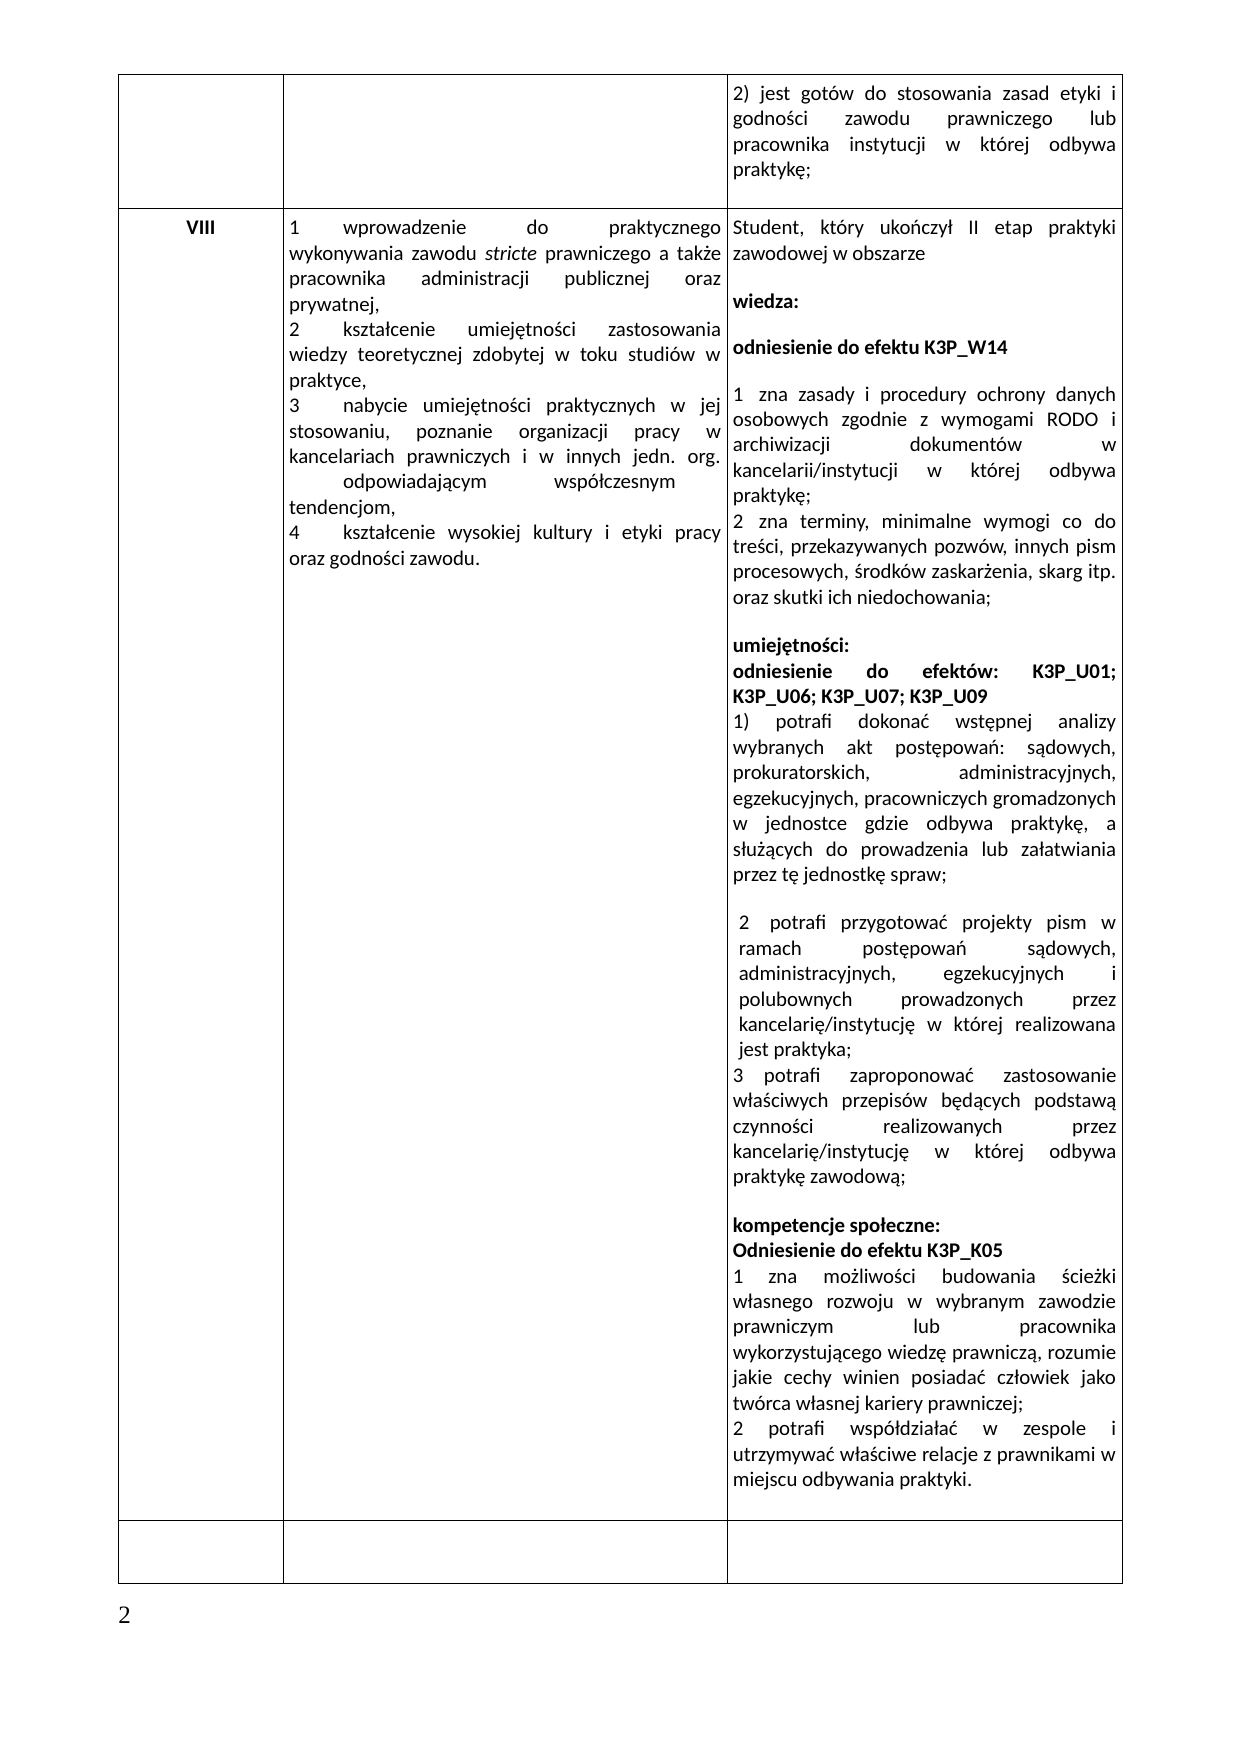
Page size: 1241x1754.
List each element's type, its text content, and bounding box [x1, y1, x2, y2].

table_cell [284, 1521, 727, 1583]
table_cell wprowadzenie do praktycznego wykonywania zawodu stricte prawniczego a także pracownika administracji publicznej oraz prywatnej, kształcenie umiejętności zastosowania wiedzy teoretycznej zdobytej w toku studiów w praktyce, nabycie umiejętności praktycznych w jej stosowaniu, poznanie organizacji pracy w kancelariach prawniczych i w innych jedn. org. odpowiadającym współczesnym tendencjom, kształcenie wysokiej kultury i etyki pracy oraz godności zawodu. [284, 209, 727, 1520]
table_cell Student, który ukończył II etap praktyki zawodowej w obszarze wiedza: odniesienie do efektu K3P_W14 zna zasady i procedury ochrony danych osobowych zgodnie z wymogami RODO i archiwizacji dokumentów w kancelarii/instytucji w której odbywa praktykę; zna terminy, minimalne wymogi co do treści, przekazywanych pozwów, innych pism procesowych, środków zaskarżenia, skarg itp. oraz skutki ich niedochowania; umiejętności: odniesienie do efektów: K3P_U01; K3P_U06; K3P_U07; K3P_U09 1) potrafi dokonać wstępnej analizy wybranych akt postępowań: sądowych, prokuratorskich, administracyjnych, egzekucyjnych, pracowniczych gromadzonych w jednostce gdzie odbywa praktykę, a służących do prowadzenia lub załatwiania przez tę jednostkę spraw; potrafi przygotować projekty pism w ramach postępowań sądowych, administracyjnych, egzekucyjnych i polubownych prowadzonych przez kancelarię/instytucję w której realizowana jest praktyka; potrafi zaproponować zastosowanie właściwych przepisów będących podstawą czynności realizowanych przez kancelarię/instytucję w której odbywa praktykę zawodową; kompetencje społeczne: Odniesienie do efektu K3P_K05 zna możliwości budowania ścieżki własnego rozwoju w wybranym zawodzie prawniczym lub pracownika wykorzystującego wiedzę prawniczą, rozumie jakie cechy winien posiadać człowiek jako twórca własnej kariery prawniczej; potrafi współdziałać w zespole i utrzymywać właściwe relacje z prawnikami w miejscu odbywania praktyki. [728, 209, 1122, 1520]
table_cell [284, 75, 727, 208]
table_cell VIII [119, 209, 283, 1520]
table_cell 2) jest gotów do stosowania zasad etyki i godności zawodu prawniczego lub pracownika instytucji w której odbywa praktykę; [728, 75, 1122, 208]
table_cell [119, 75, 283, 208]
table_cell [119, 1521, 283, 1583]
